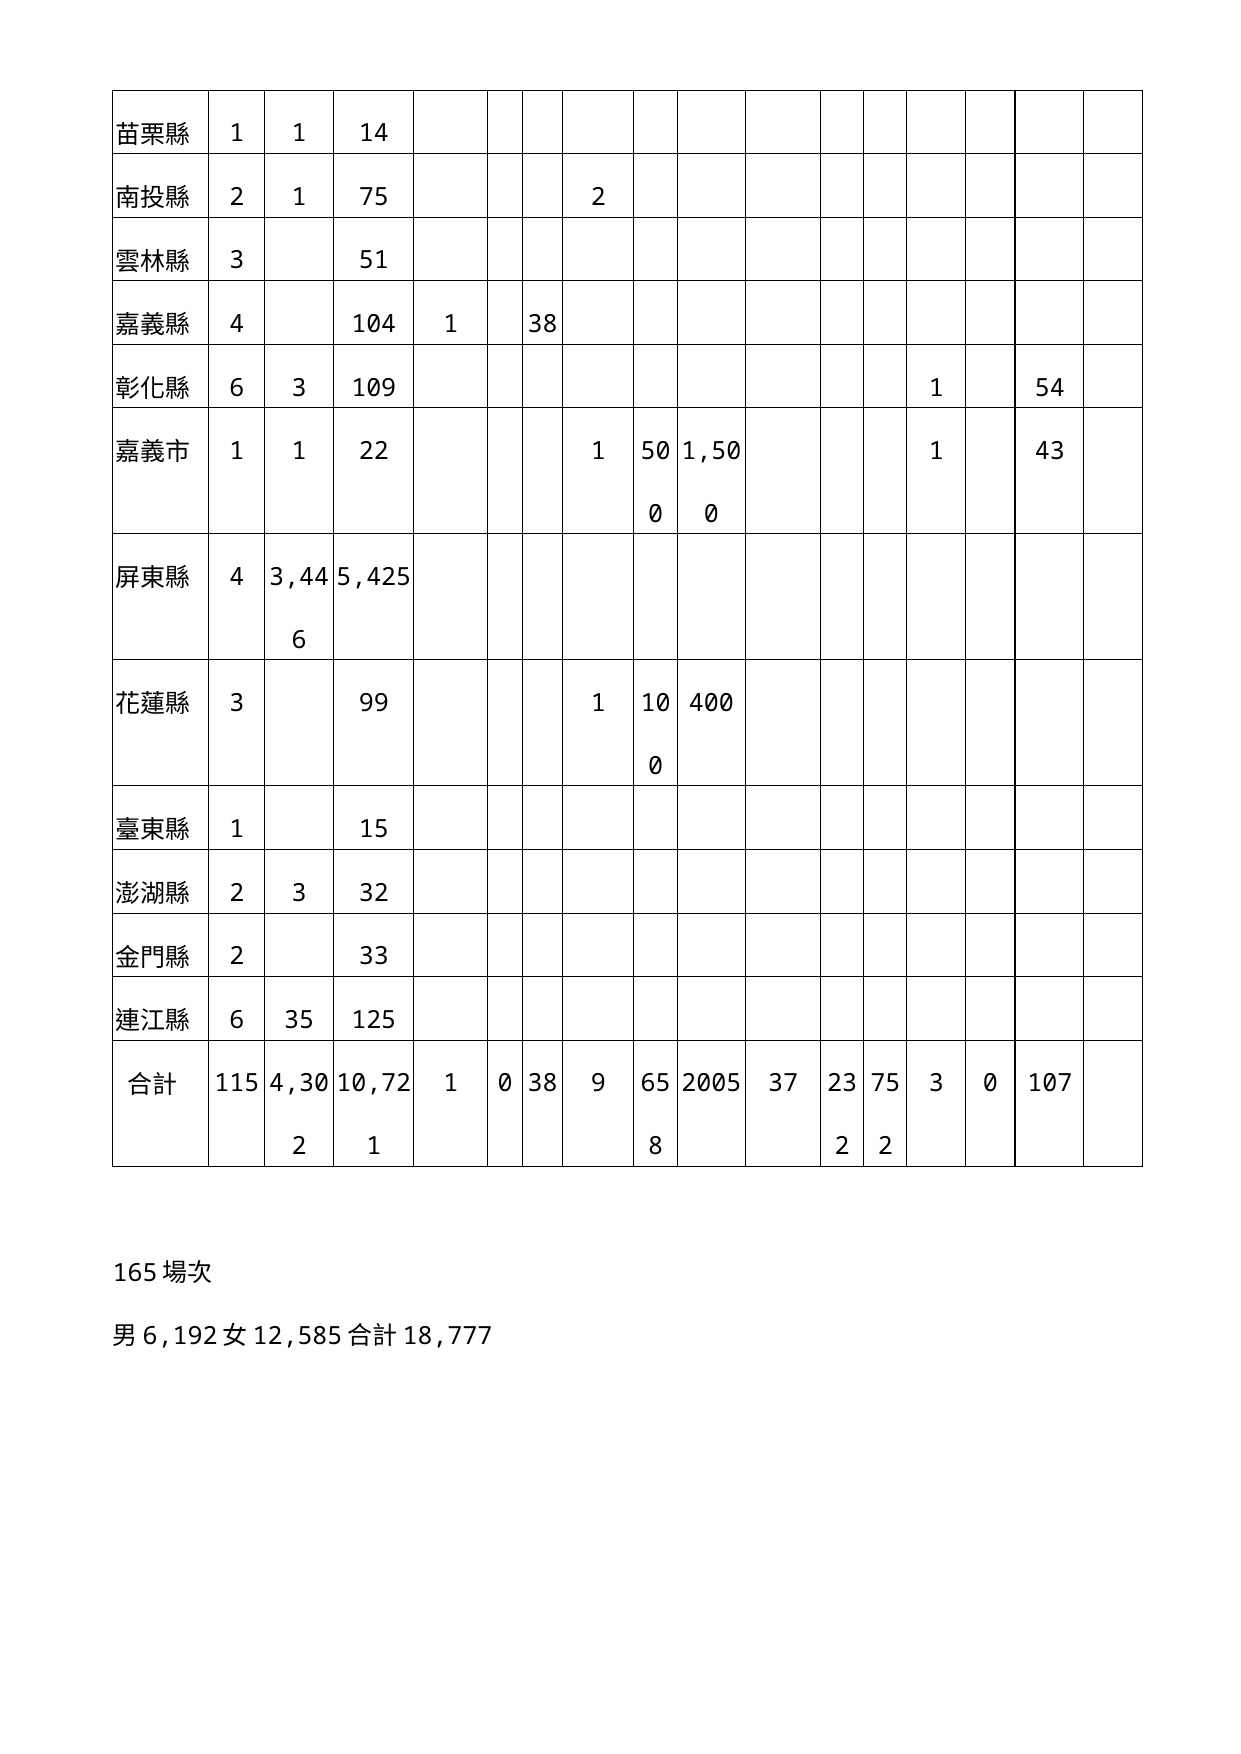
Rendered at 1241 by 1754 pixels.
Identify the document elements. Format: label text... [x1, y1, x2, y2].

table_cell [488, 660, 522, 785]
table_cell 32 [334, 850, 413, 912]
table_cell [966, 914, 1014, 976]
table_cell 104 [334, 281, 413, 344]
table_cell 107 [1016, 1041, 1083, 1166]
table_cell 35 [265, 977, 333, 1039]
table_cell 3 [907, 1041, 965, 1166]
table_cell 2 [209, 154, 264, 217]
table_cell [907, 660, 965, 785]
table_cell [634, 977, 677, 1039]
table_cell [1084, 154, 1142, 217]
table_cell [864, 218, 906, 280]
table_cell [864, 345, 906, 407]
table_cell 54 [1016, 345, 1083, 407]
table_cell 3 [265, 345, 333, 407]
table_cell 14 [334, 91, 413, 153]
table_cell [1016, 977, 1083, 1039]
table_cell 4 [209, 534, 264, 659]
table_cell 5,425 [334, 534, 413, 659]
table_cell [563, 977, 633, 1039]
table_cell 400 [678, 660, 745, 785]
table_cell 4,302 [265, 1041, 333, 1166]
table_cell [563, 914, 633, 976]
table_cell [563, 91, 633, 153]
table_cell [523, 786, 562, 849]
table_cell 6 [209, 345, 264, 407]
table_cell 1 [414, 1041, 487, 1166]
table_cell [1016, 281, 1083, 344]
table_cell [966, 660, 1014, 785]
table_cell [746, 977, 820, 1039]
table_cell [1084, 91, 1142, 153]
table_cell [821, 91, 863, 153]
table_cell [563, 850, 633, 912]
table_cell 3,446 [265, 534, 333, 659]
table_cell [966, 345, 1014, 407]
table_cell [523, 850, 562, 912]
table_cell [265, 281, 333, 344]
table_cell [678, 154, 745, 217]
table_cell [634, 534, 677, 659]
table_cell [1016, 218, 1083, 280]
table_cell [1084, 914, 1142, 976]
table_cell [966, 91, 1014, 153]
table_cell [746, 91, 820, 153]
table_cell [488, 534, 522, 659]
table_cell [488, 786, 522, 849]
table_cell [634, 154, 677, 217]
table_cell [563, 345, 633, 407]
table_cell [821, 154, 863, 217]
table_cell [634, 914, 677, 976]
table_cell 15 [334, 786, 413, 849]
table_cell [821, 218, 863, 280]
table_cell [821, 345, 863, 407]
table_cell 連江縣 [113, 977, 208, 1039]
table_cell [265, 660, 333, 785]
table_cell 彰化縣 [113, 345, 208, 407]
table_cell [488, 281, 522, 344]
table_cell [821, 534, 863, 659]
table_cell 1 [563, 408, 633, 533]
table_cell [746, 218, 820, 280]
table_cell [746, 786, 820, 849]
table_cell [907, 850, 965, 912]
table_cell [414, 914, 487, 976]
table_cell [488, 218, 522, 280]
text 男6,192女12,585合計18,777 [112, 1292, 1144, 1354]
table_cell [864, 408, 906, 533]
table_cell [1016, 786, 1083, 849]
table_cell [1016, 534, 1083, 659]
table_cell [265, 218, 333, 280]
table_cell [523, 534, 562, 659]
table_cell 3 [209, 218, 264, 280]
table_cell 1 [414, 281, 487, 344]
table_cell [1016, 154, 1083, 217]
table_cell [746, 914, 820, 976]
table_cell [966, 408, 1014, 533]
table_cell [634, 281, 677, 344]
table_cell [864, 91, 906, 153]
table_cell [678, 534, 745, 659]
table_cell 500 [634, 408, 677, 533]
table_cell [821, 977, 863, 1039]
table_cell 33 [334, 914, 413, 976]
table_cell 75 [334, 154, 413, 217]
table_cell [966, 534, 1014, 659]
table_cell [907, 534, 965, 659]
table_cell [1084, 786, 1142, 849]
table_cell [821, 850, 863, 912]
table_cell [678, 914, 745, 976]
text 165場次 [112, 1229, 1144, 1292]
table_cell [1084, 281, 1142, 344]
table_cell [678, 850, 745, 912]
table_cell [907, 281, 965, 344]
table_cell 合計 [113, 1041, 208, 1166]
table_cell [746, 660, 820, 785]
table_cell 99 [334, 660, 413, 785]
table_cell 1 [265, 91, 333, 153]
table_cell [414, 345, 487, 407]
table_cell 3 [209, 660, 264, 785]
table_cell 0 [966, 1041, 1014, 1166]
table_cell [746, 281, 820, 344]
table_cell [864, 281, 906, 344]
table_cell [907, 91, 965, 153]
table_cell [488, 345, 522, 407]
table_cell [821, 914, 863, 976]
table_cell [634, 345, 677, 407]
table_cell [634, 850, 677, 912]
table_cell [966, 154, 1014, 217]
table_cell [414, 154, 487, 217]
table_cell 9 [563, 1041, 633, 1166]
table_cell 嘉義市 [113, 408, 208, 533]
table_cell [821, 786, 863, 849]
table_cell [678, 218, 745, 280]
table_cell [821, 281, 863, 344]
table_cell 1 [563, 660, 633, 785]
table_cell 658 [634, 1041, 677, 1166]
table_cell [414, 850, 487, 912]
table_cell 115 [209, 1041, 264, 1166]
table_cell [634, 218, 677, 280]
table_cell [907, 786, 965, 849]
table_cell [966, 786, 1014, 849]
table_cell [488, 914, 522, 976]
table_cell 1 [265, 154, 333, 217]
table_cell [864, 660, 906, 785]
table_cell [634, 786, 677, 849]
table_cell 1 [265, 408, 333, 533]
table_cell 1 [907, 345, 965, 407]
table_cell 2 [563, 154, 633, 217]
table_cell [678, 345, 745, 407]
table_cell 臺東縣 [113, 786, 208, 849]
table_cell [678, 281, 745, 344]
table_cell [1016, 850, 1083, 912]
table_cell [1084, 534, 1142, 659]
table_cell [1016, 91, 1083, 153]
table_cell 嘉義縣 [113, 281, 208, 344]
table_cell 1 [209, 91, 264, 153]
table_cell 43 [1016, 408, 1083, 533]
table_cell [414, 977, 487, 1039]
table_cell 雲林縣 [113, 218, 208, 280]
table_cell 1 [907, 408, 965, 533]
table_cell 1,500 [678, 408, 745, 533]
table_cell [523, 91, 562, 153]
table_cell 1 [209, 786, 264, 849]
table_cell [414, 91, 487, 153]
table_cell [966, 218, 1014, 280]
table_cell 2 [209, 914, 264, 976]
table_cell 125 [334, 977, 413, 1039]
table_cell 1 [209, 408, 264, 533]
table_cell [563, 218, 633, 280]
table_cell [488, 850, 522, 912]
table_cell [523, 660, 562, 785]
table_cell [523, 154, 562, 217]
table_cell 澎湖縣 [113, 850, 208, 912]
table_cell [678, 977, 745, 1039]
table_cell [488, 91, 522, 153]
table_cell 109 [334, 345, 413, 407]
table_cell 南投縣 [113, 154, 208, 217]
table_cell [678, 786, 745, 849]
table_cell 6 [209, 977, 264, 1039]
table_cell [1084, 660, 1142, 785]
table_cell [488, 154, 522, 217]
table_cell [907, 977, 965, 1039]
table_cell 2 [209, 850, 264, 912]
table_cell [414, 218, 487, 280]
table_cell [1084, 345, 1142, 407]
table_cell 金門縣 [113, 914, 208, 976]
table_cell [907, 914, 965, 976]
table_cell [563, 786, 633, 849]
table_cell 花蓮縣 [113, 660, 208, 785]
table_cell [523, 977, 562, 1039]
table_cell [678, 91, 745, 153]
table_cell [864, 786, 906, 849]
table_cell [523, 345, 562, 407]
table_cell [864, 534, 906, 659]
table_cell [1084, 218, 1142, 280]
table_cell [864, 977, 906, 1039]
table_cell 37 [746, 1041, 820, 1166]
table_cell 苗栗縣 [113, 91, 208, 153]
table_cell [1084, 977, 1142, 1039]
table_cell [414, 408, 487, 533]
table_cell [746, 534, 820, 659]
table_cell 100 [634, 660, 677, 785]
table_cell 屏東縣 [113, 534, 208, 659]
table_cell [864, 154, 906, 217]
table_cell [907, 154, 965, 217]
table_cell 38 [523, 281, 562, 344]
table_cell [523, 408, 562, 533]
table_cell [746, 154, 820, 217]
table_cell 2005 [678, 1041, 745, 1166]
table_cell [414, 660, 487, 785]
table_cell [265, 914, 333, 976]
table_cell [523, 218, 562, 280]
table_cell 0 [488, 1041, 522, 1166]
table_cell 232 [821, 1041, 863, 1166]
table_cell 51 [334, 218, 413, 280]
table_cell 38 [523, 1041, 562, 1166]
table_cell [746, 850, 820, 912]
table_cell [821, 660, 863, 785]
table_cell [414, 534, 487, 659]
table_cell [634, 91, 677, 153]
table_cell [414, 786, 487, 849]
table_cell 10,721 [334, 1041, 413, 1166]
table_cell [966, 850, 1014, 912]
table_cell [864, 850, 906, 912]
table_cell [488, 408, 522, 533]
table_cell [746, 345, 820, 407]
table_cell [563, 281, 633, 344]
table_cell 22 [334, 408, 413, 533]
table_cell [966, 281, 1014, 344]
table_cell 3 [265, 850, 333, 912]
table_cell [563, 534, 633, 659]
table_cell [821, 408, 863, 533]
table_cell [265, 786, 333, 849]
table_cell [1016, 914, 1083, 976]
table_cell [907, 218, 965, 280]
table_cell [966, 977, 1014, 1039]
table_cell [523, 914, 562, 976]
table_cell 4 [209, 281, 264, 344]
table_cell 752 [864, 1041, 906, 1166]
table_cell [1084, 408, 1142, 533]
table_cell [488, 977, 522, 1039]
table_cell [1016, 660, 1083, 785]
table_cell [1084, 850, 1142, 912]
table_cell [746, 408, 820, 533]
table_cell [1084, 1041, 1142, 1166]
table_cell [864, 914, 906, 976]
